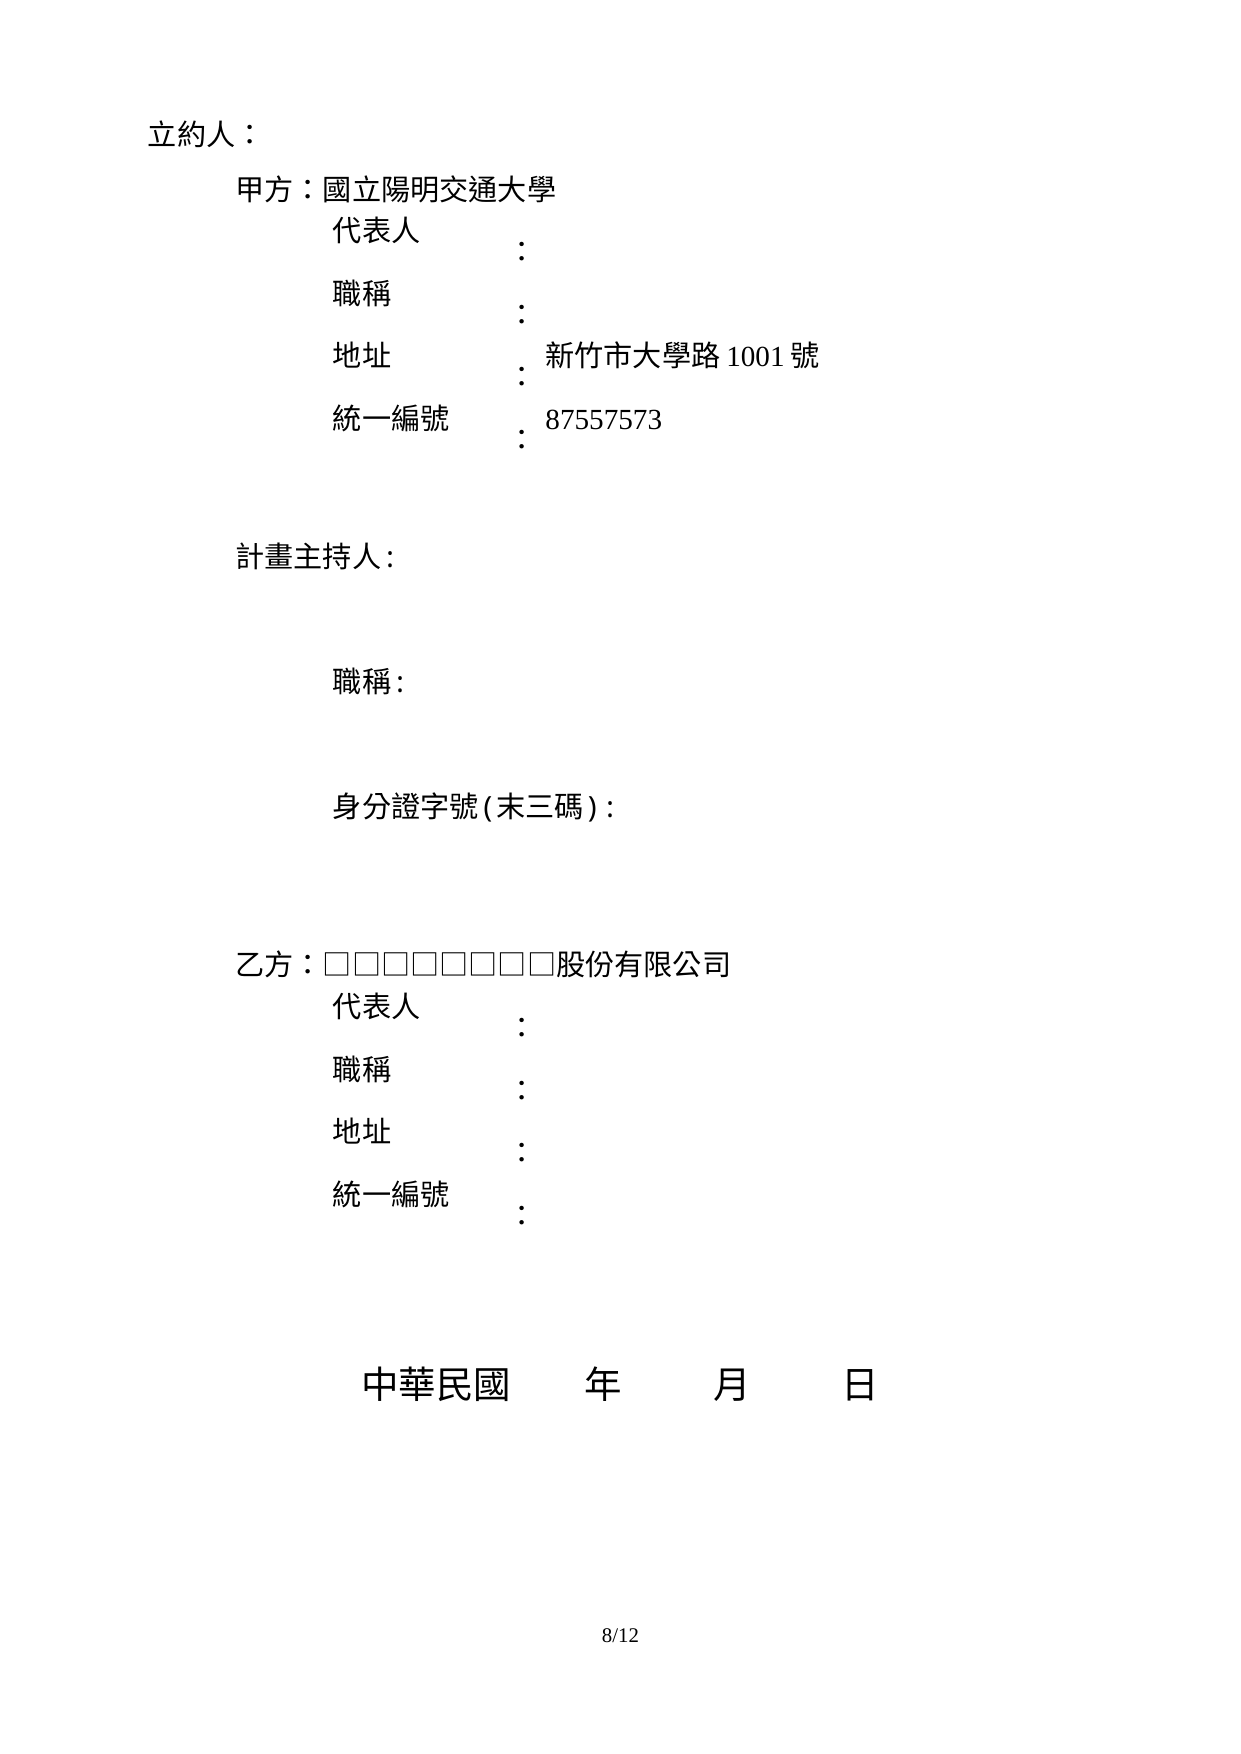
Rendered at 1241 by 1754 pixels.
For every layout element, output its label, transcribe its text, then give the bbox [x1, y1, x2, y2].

table_cell [684, 763, 1240, 825]
table_header [534, 209, 1098, 271]
text 乙方：□□□□□□□□股份有限公司 [235, 942, 1092, 984]
table_cell [534, 1172, 1098, 1234]
table_header ： [496, 984, 534, 1047]
table_cell [646, 825, 684, 888]
table_header 代表人 [321, 209, 496, 271]
table_header 職稱: [321, 575, 646, 700]
table_cell [534, 1109, 1098, 1172]
table_header [646, 575, 684, 700]
table_cell [646, 700, 684, 763]
table_cell 職稱 [321, 1047, 496, 1109]
table_cell ： [496, 396, 534, 458]
table_cell 地址 [321, 334, 496, 396]
table_cell ： [496, 271, 534, 333]
table_cell 身分證字號(末三碼): [321, 763, 646, 825]
table_header [534, 984, 1098, 1047]
table_cell 地址 [321, 1109, 496, 1172]
table_cell 統一編號 [321, 396, 496, 458]
table_cell 職稱 [321, 271, 496, 333]
table_cell ： [496, 1047, 534, 1109]
table_cell [684, 700, 1240, 763]
table_cell [321, 700, 646, 763]
table_cell ： [496, 1109, 534, 1172]
text 計畫主持人: [148, 513, 1092, 575]
text 中華民國 年 月 日 [148, 1355, 1092, 1409]
table_header [684, 575, 1240, 700]
text 立約人： [148, 111, 1092, 154]
table_header ： [496, 209, 534, 271]
table_header 代表人 [321, 984, 496, 1047]
table_cell [646, 763, 684, 825]
table_cell [534, 271, 1098, 333]
table_cell [534, 1047, 1098, 1109]
table_cell 87557573 [534, 396, 1098, 458]
table_cell 新竹市大學路1001號 [534, 334, 1098, 396]
table_cell ： [496, 1172, 534, 1234]
table_cell 統一編號 [321, 1172, 496, 1234]
table_cell [321, 825, 646, 888]
text 甲方：國立陽明交通大學 [235, 166, 1092, 208]
table_cell ： [496, 334, 534, 396]
table_cell [684, 825, 1240, 888]
